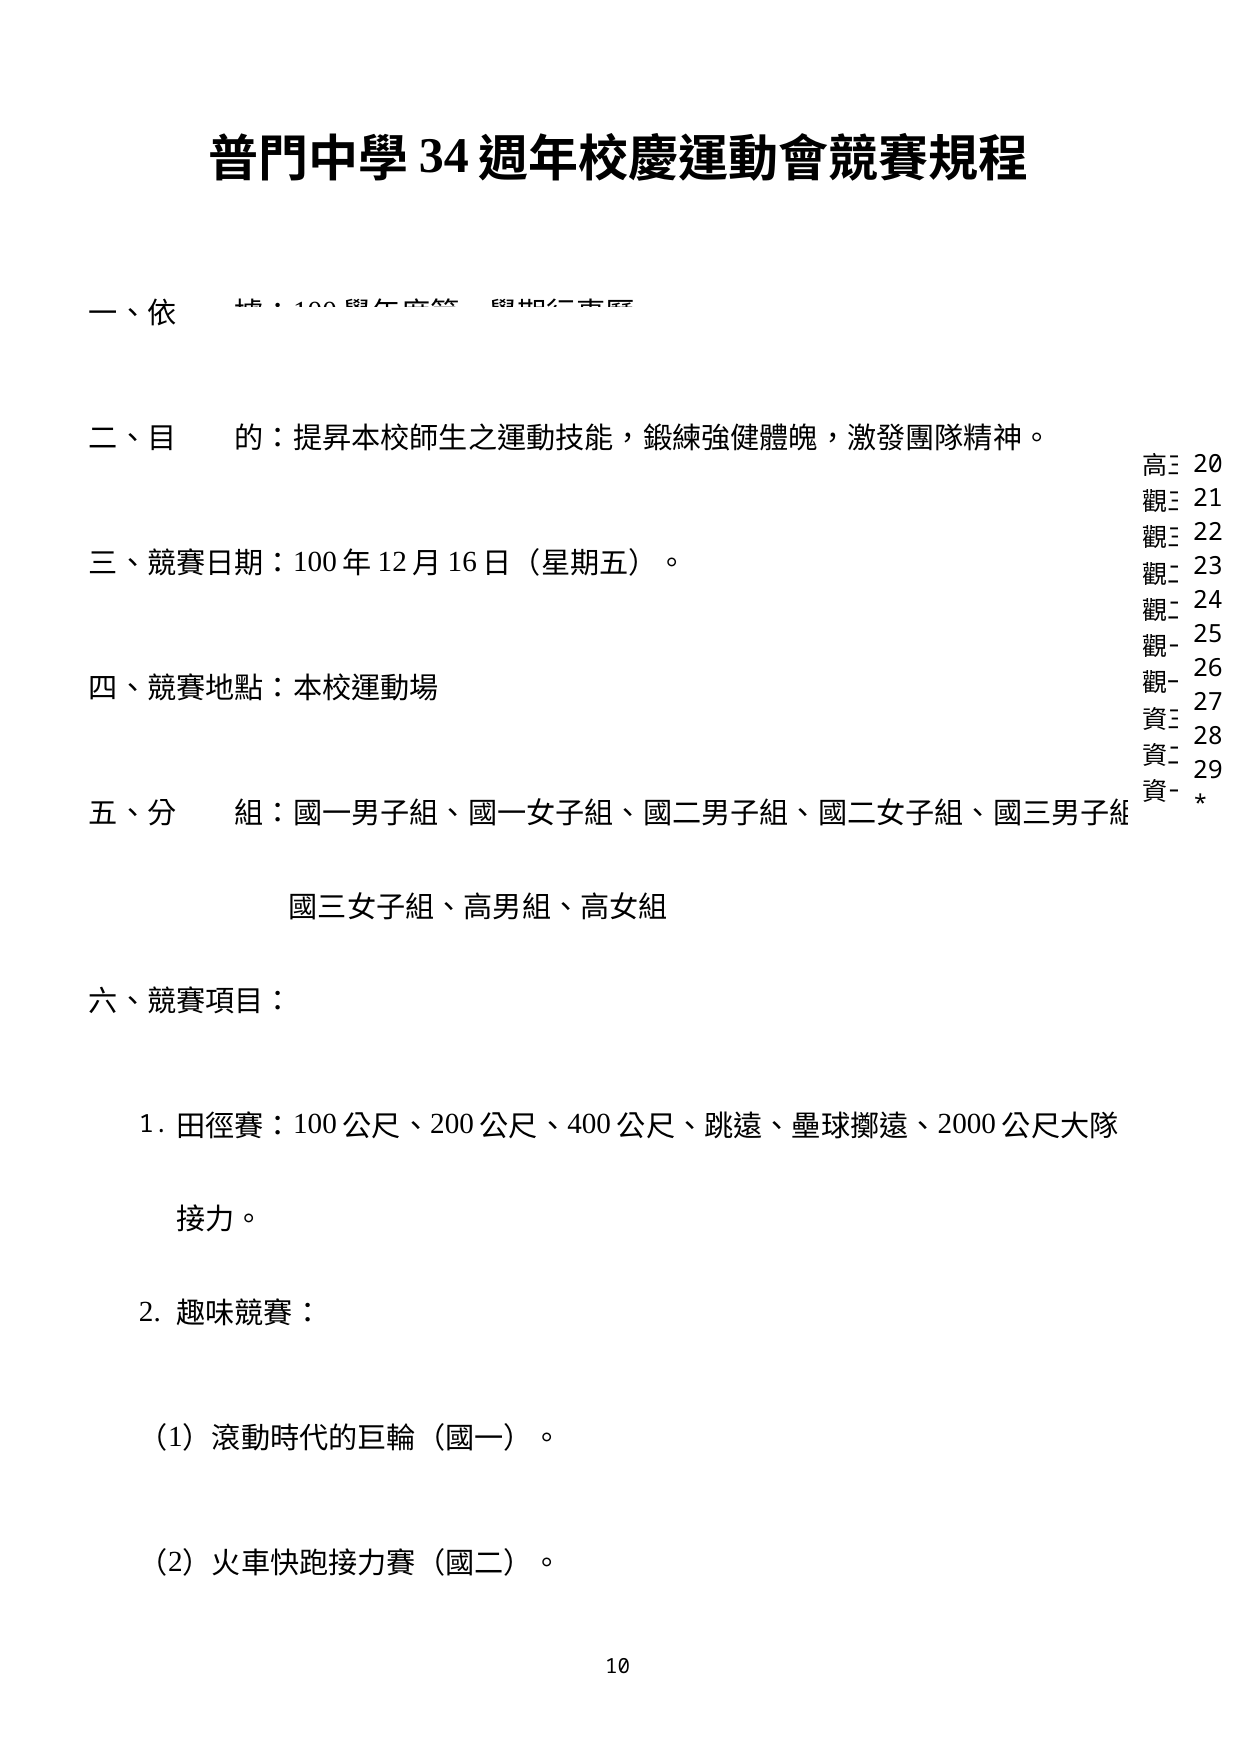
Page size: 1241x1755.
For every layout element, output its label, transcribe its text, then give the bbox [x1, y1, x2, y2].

text 觀三孝 [1143, 518, 1178, 554]
text 一、依 據：100學年度第一學期行事曆。 [89, 269, 1146, 332]
text 資ㄧ忠 [1143, 772, 1178, 808]
list 田徑賽：100公尺、200公尺、400公尺、跳遠、壘球擲遠、2000公尺大隊接力。 [139, 1082, 1146, 1238]
text 29* [1193, 752, 1225, 820]
text 觀一孝 [1143, 663, 1178, 699]
text 20 [1193, 445, 1225, 479]
text 高三忠 [1143, 445, 1178, 482]
text 觀ㄧ忠 [1143, 627, 1178, 663]
text 四、競賽地點：本校運動場 [89, 644, 1128, 707]
text （1）滾動時代的巨輪（國一）。 [139, 1394, 1146, 1457]
text 觀二忠 [1143, 554, 1178, 590]
text 觀二孝 [1143, 590, 1178, 627]
text 普門中學34週年校慶運動會競賽規程 [89, 82, 1146, 207]
text 普門中學34週年校慶運動會競賽規程 [1128, 438, 1240, 832]
text 23 [1193, 547, 1225, 582]
text 三、競賽日期：100年12月16日（星期五）。 [89, 519, 1128, 582]
text 25 [1193, 616, 1225, 650]
text 26 [1193, 650, 1225, 684]
text 資三忠 [1143, 699, 1178, 735]
text 六、競賽項目： [89, 957, 1146, 1019]
text 28 [1193, 718, 1225, 752]
text 資二忠 [1143, 735, 1178, 772]
text 普門中學34週年校慶運動會競賽規程 [226, 307, 994, 400]
text 24 [1193, 582, 1225, 616]
text 27 [1193, 684, 1225, 718]
text 五、分 組：國一男子組、國一女子組、國二男子組、國二女子組、國三男子組、國三女子組、高男組、高女組 [89, 769, 1146, 925]
text 21 [1193, 479, 1225, 513]
list 趣味競賽： [139, 1269, 1146, 1332]
text 二、目 的：提昇本校師生之運動技能，鍛練強健體魄，激發團隊精神。 [89, 394, 1146, 457]
text （2）火車快跑接力賽（國二）。 [139, 1519, 1146, 1582]
text 觀三忠 [1143, 482, 1178, 518]
text 22 [1193, 513, 1225, 547]
